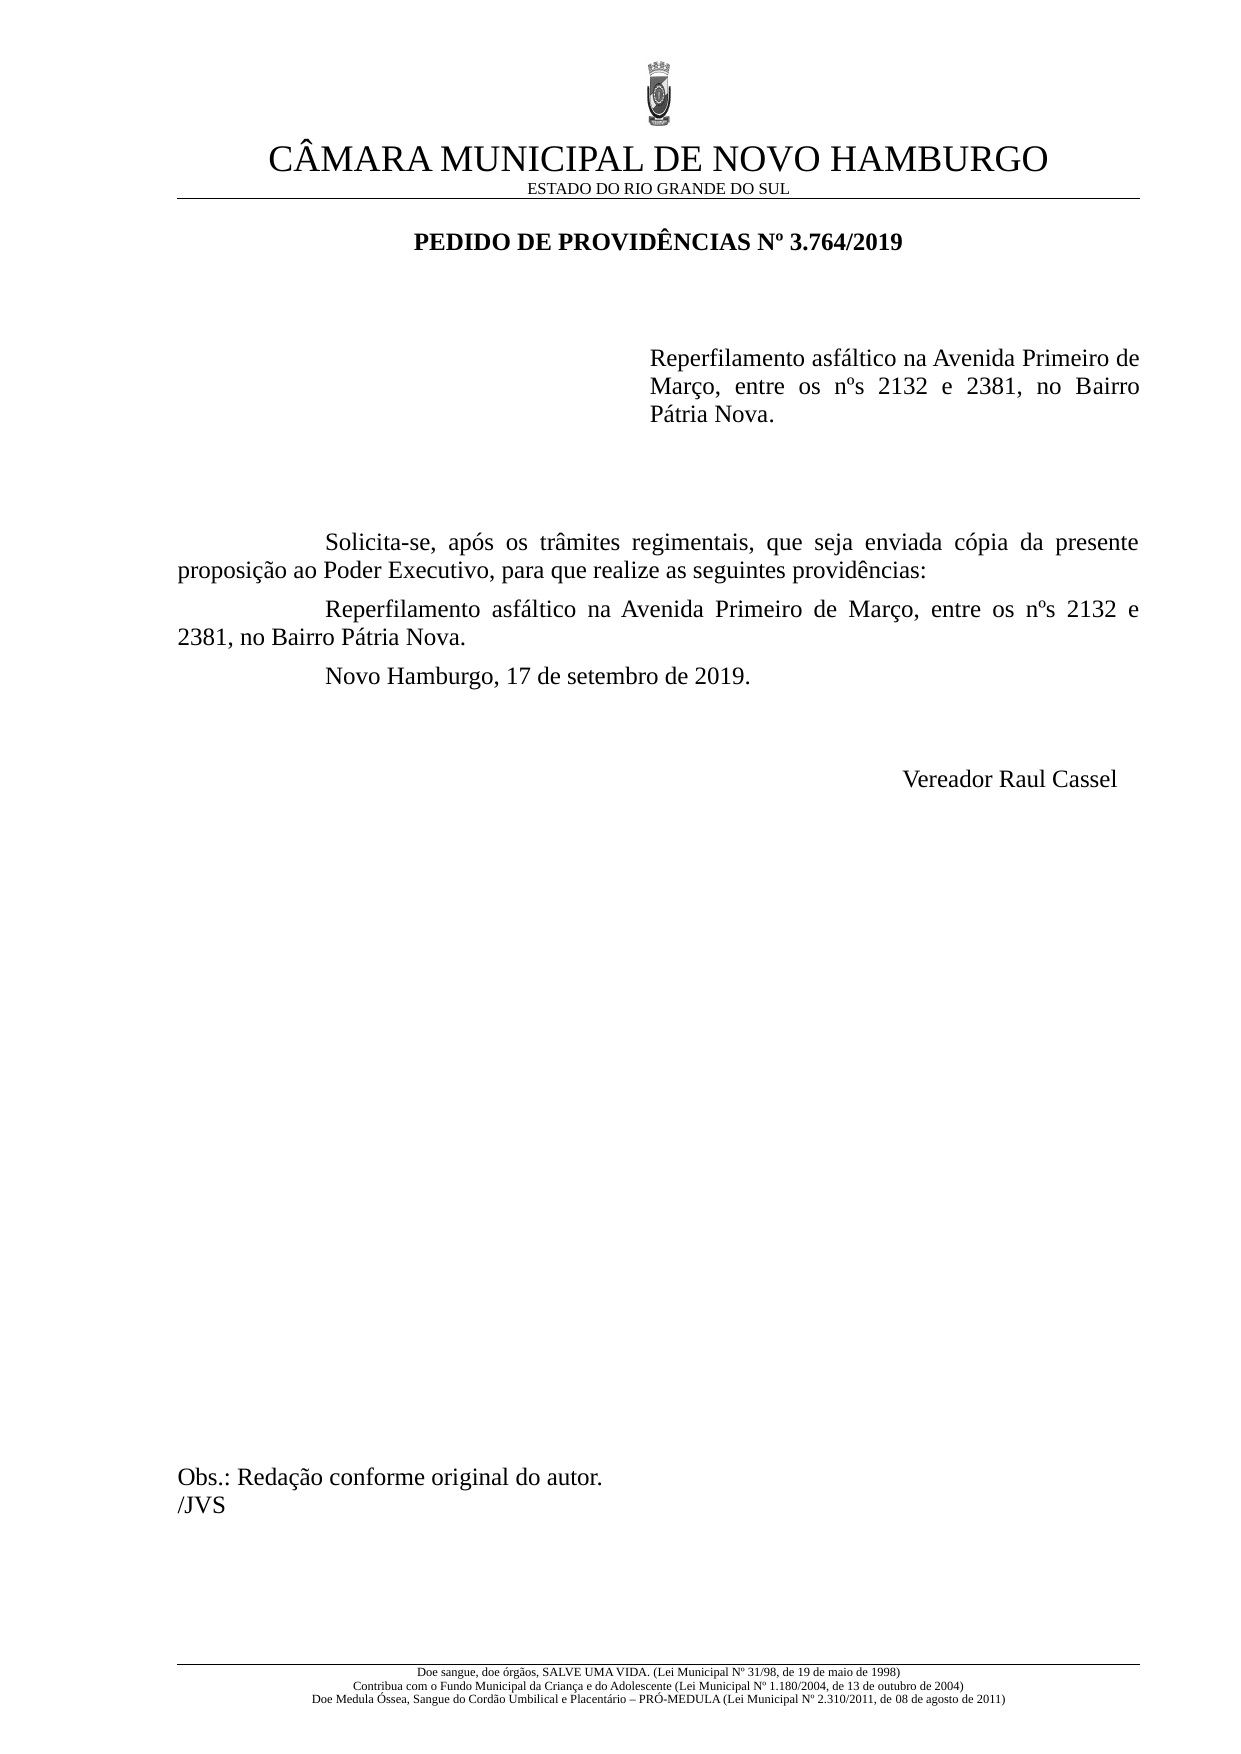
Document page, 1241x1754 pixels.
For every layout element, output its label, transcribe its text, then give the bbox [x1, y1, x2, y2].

text Obs.: Redação conforme original do autor. [177, 1463, 1140, 1491]
text Reperfilamento asfáltico na Avenida Primeiro de Março, entre os nºs 2132 e 2381, no Bairro Pátria Nova. [649, 344, 1140, 428]
text /JVS [177, 1491, 1140, 1519]
text Novo Hamburgo, 17 de setembro de 2019. [177, 662, 1140, 690]
text Solicita-se, após os trâmites regimentais, que seja enviada cópia da presente proposição ao Poder Executivo, para que realize as seguintes providências: [177, 528, 1140, 583]
text PEDIDO DE PROVIDÊNCIAS Nº 3.764/2019 [177, 228, 1140, 256]
text Vereador Raul Cassel [177, 765, 1140, 793]
text Reperfilamento asfáltico na Avenida Primeiro de Março, entre os nºs 2132 e 2381, no Bairro Pátria Nova. [177, 595, 1140, 651]
